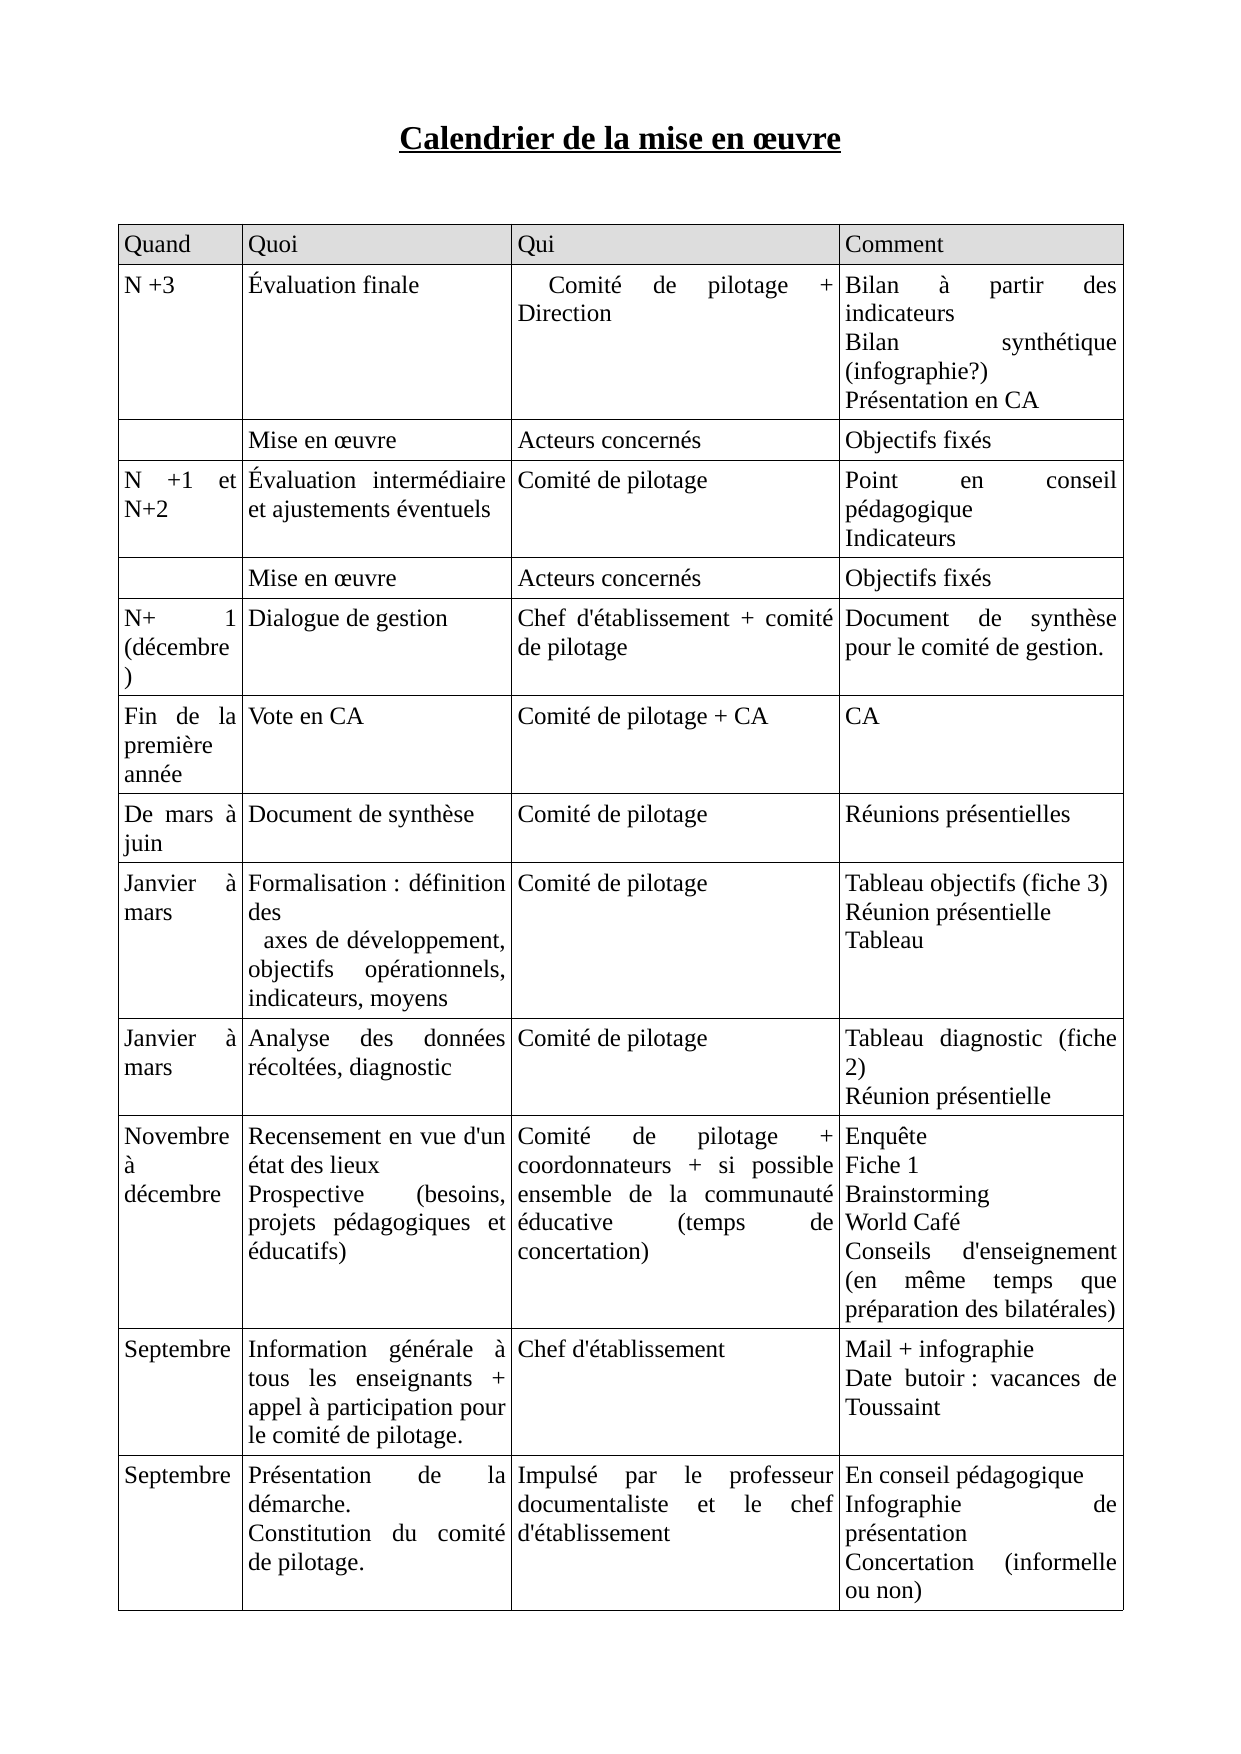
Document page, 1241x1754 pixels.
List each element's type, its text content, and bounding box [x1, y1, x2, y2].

table_cell Impulsé par le professeur documentaliste et le chef d'établissement [512, 1456, 839, 1610]
table_cell Septembre [119, 1456, 242, 1610]
table_cell Tableau diagnostic (fiche 2) Réunion présentielle [840, 1019, 1123, 1115]
table_cell Évaluation finale [243, 265, 511, 419]
table_cell Recensement en vue d'un état des lieux Prospective (besoins, projets pédagogiques et éducatifs) [243, 1116, 511, 1328]
table_cell Mail + infographie Date butoir : vacances de Toussaint [840, 1329, 1123, 1455]
table_cell Information générale à tous les enseignants + appel à participation pour le comité de pilotage. [243, 1329, 511, 1455]
table_cell Point en conseil pédagogique Indicateurs [840, 461, 1123, 557]
table_cell Vote en CA [243, 696, 511, 793]
table_cell Mise en œuvre [243, 558, 511, 598]
table_cell Comité de pilotage + coordonnateurs + si possible ensemble de la communauté éducative (temps de concertation) [512, 1116, 839, 1328]
table_cell Présentation de la démarche. Constitution du comité de pilotage. [243, 1456, 511, 1610]
table_header Qui [512, 225, 839, 264]
table_cell Comité de pilotage [512, 1019, 839, 1115]
table_cell Enquête Fiche 1 Brainstorming World Café Conseils d'enseignement (en même temps que préparation des bilatérales) [840, 1116, 1123, 1328]
table_cell Réunions présentielles [840, 794, 1123, 862]
table_cell En conseil pédagogique Infographie de présentation Concertation (informelle ou non) [840, 1456, 1123, 1610]
table_cell [119, 420, 242, 459]
table_cell Analyse des données récoltées, diagnostic [243, 1019, 511, 1115]
table_cell Comité de pilotage [512, 794, 839, 862]
table_cell Formalisation : définition des axes de développement, objectifs opérationnels, indicateurs, moyens [243, 863, 511, 1018]
table_cell [119, 558, 242, 598]
table_cell CA [840, 696, 1123, 793]
table_cell Comité de pilotage + CA [512, 696, 839, 793]
table_cell Document de synthèse [243, 794, 511, 862]
table_cell Mise en œuvre [243, 420, 511, 459]
table_cell Document de synthèse pour le comité de gestion. [840, 599, 1123, 695]
table_cell N +1 et N+2 [119, 461, 242, 557]
table_cell Acteurs concernés [512, 420, 839, 459]
table_cell Objectifs fixés [840, 558, 1123, 598]
table_cell Bilan à partir des indicateurs Bilan synthétique (infographie?) Présentation en CA [840, 265, 1123, 419]
table_cell Septembre [119, 1329, 242, 1455]
table_cell Janvier à mars [119, 863, 242, 1018]
table_header Quand [119, 225, 242, 264]
table_cell N +3 [119, 265, 242, 419]
table_cell N+ 1 (décembre) [119, 599, 242, 695]
table_cell Comité de pilotage + Direction [512, 265, 839, 419]
table_cell Objectifs fixés [840, 420, 1123, 459]
table_cell Novembre à décembre [119, 1116, 242, 1328]
table_cell Comité de pilotage [512, 461, 839, 557]
table_cell Dialogue de gestion [243, 599, 511, 695]
table_cell Comité de pilotage [512, 863, 839, 1018]
table_cell Janvier à mars [119, 1019, 242, 1115]
table_header Comment [840, 225, 1123, 264]
text Calendrier de la mise en œuvre [118, 118, 1122, 156]
table_cell Chef d'établissement [512, 1329, 839, 1455]
table_cell Évaluation intermédiaire et ajustements éventuels [243, 461, 511, 557]
table_header Quoi [243, 225, 511, 264]
table_cell Fin de la première année [119, 696, 242, 793]
table_cell De mars à juin [119, 794, 242, 862]
table_cell Acteurs concernés [512, 558, 839, 598]
table_cell Tableau objectifs (fiche 3) Réunion présentielle Tableau [840, 863, 1123, 1018]
table_cell Chef d'établissement + comité de pilotage [512, 599, 839, 695]
